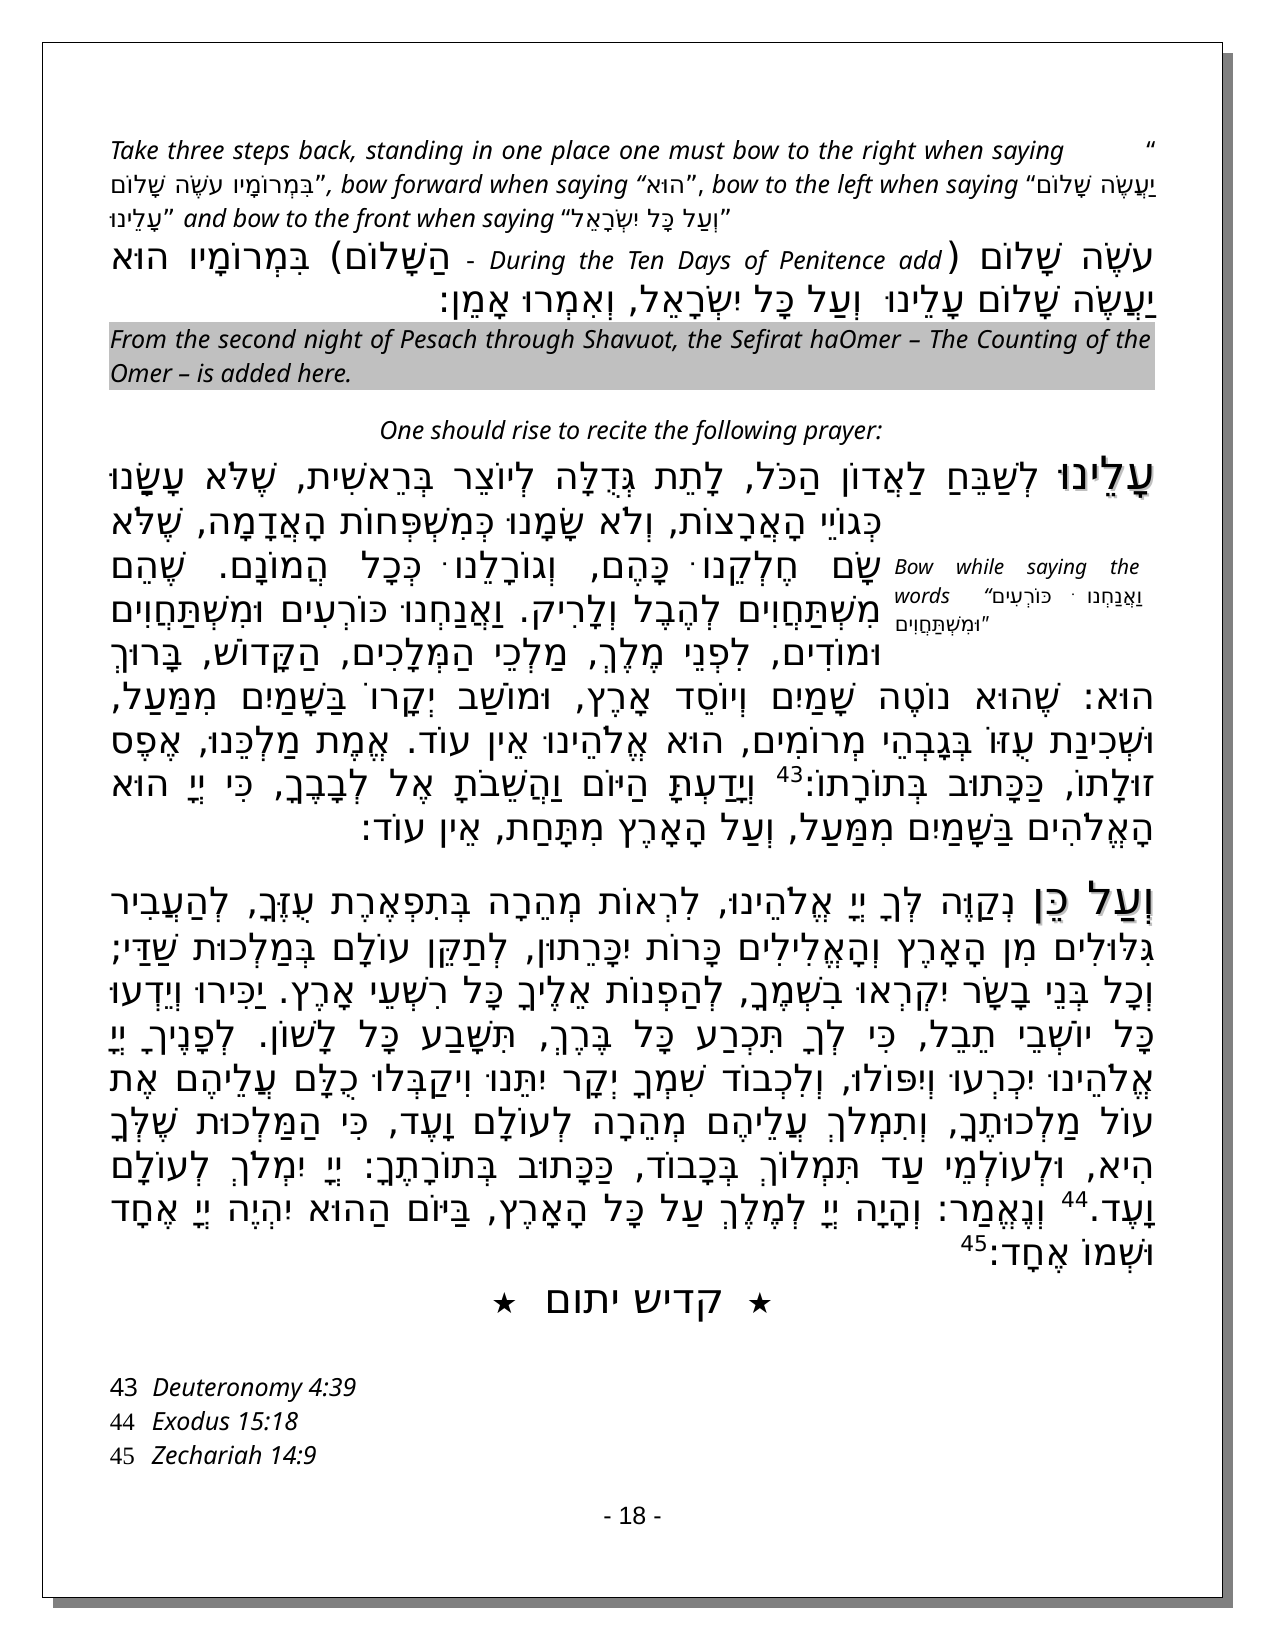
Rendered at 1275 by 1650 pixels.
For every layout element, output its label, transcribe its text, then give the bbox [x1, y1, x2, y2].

text From the second night of Pesach through Shavuot, the Sefirat haOmer – The Counting of the Omer – is added here. [109, 322, 1155, 390]
text Bow while saying the words “וַאֲנַחְנוּ כּוֹרְעִים וּמִשְׁתַּחֲוִים" [894, 552, 1142, 638]
text עשֶֹׁה שָׁלוֹם (During the Ten Days of Penitence add - הַשָּׁלוֹם) בִּמְרוֹמָיו הוּא יַעֲשֶֹה שָׁלוֹם עָלֵינוּ וְעַל כָּל יִשְֹרָאֵל, וְאִמְרוּ אָמֵן: [109, 234, 1155, 322]
text וְעַל כֵּן נְקַוֶּה לְּךָ יְיָ אֱלֹהֵינוּ, לִרְאוֹת מְהֵרָה בְּתִפְאֶרֶת עֻזֶּךָ, לְהַעֲבִיר גִּלּוּלִים מִן הָאָרֶץ וְהָאֱלִילִים כָּרוֹת יִכָּרֵתוּן, לְתַקֵּן עוֹלָם בְּמַלְכוּת שַׁדַּי; וְכָל בְּנֵי בָשָֹר יִקְרְאוּ בִשְׁמֶךָ, לְהַפְנוֹת אֵלֶיךָ כָּל רִשְׁעֵי אָרֶץ. יַכִּירוּ וְיֵדְעוּ כָּל יוֹשְׁבֵי תֵבֵל, כִּי לְךָ תִּכְרַע כָּל בֶּרֶךְ, תִּשָּׁבַע כָּל לָשׁוֹן. לְפָנֶיךָ יְיָ אֱלֹהֵינוּ יִכְרְעוּ וְיִפּוֹלוּ, וְלִכְבוֹד שִׁמְךָ יְקָר יִתֵּנוּ וִיקַבְּלוּ כֻלָּם עֲלֵיהֶם אֶת עוֹל מַלְכוּתֶךָ, וְתִמְלךְ עֲלֵיהֶם מְהֵרָה לְעוֹלָם וָעֶד, כִּי הַמַּלְכוּת שֶׁלְּךָ הִיא, וּלְעוֹלְמֵי עַד תִּמְלוֹךְ בְּכָבוֹד, כַּכָּתוּב בְּתוֹרָתֶךָ: יְיָ יִמְלֹךְ לְעוֹלָם וָעֶד. וְנֶאֱמַר: וְהָיָה יְיָ לְמֶלֶךְ עַל כָּל הָאָרֶץ, בַּיּוֹם הַהוּא יִהְיֶה יְיָ אֶחָד וּשְׁמוֹ אֶחָד: [109, 872, 1155, 1274]
text Take three steps back, standing in one place one must bow to the right when saying “בִּמְרוֹמָיו עשֶֹׁה שָׁלוֹם”, bow forward when saying “הוּא”, bow to the left when saying “יַעֲשֶֹה שָׁלוֹם עָלֵינוּ” and bow to the front when saying “וְעַל כָּל יִשְֹרָאֵל” [109, 132, 1155, 234]
text Exodus 15:18 [109, 1403, 1155, 1438]
text עָלֵינוּ לְשַׁבֵּחַ לַאֲדוֹן הַכֹּל, לָתֵת גְּדֻלָּה לְיוֹצֵר בְּרֵאשִׁית, שֶׁלֹּא עָשַָׂנוּ כְּגוֹיֵי הָאֲרָצוֹת, וְלֹא שָׂמָנוּ כְּמִשְׁפְּחוֹת הָאֲדָמָה, שֶׁלֹּא שָֹם חֶלְקֵנוּ כָּהֶם, וְגוֹרָלֵנוּ כְּכָל הֲמוֹנָם. שֶׁהֵם מִשְׁתַּחֲוִים לְהֶבֶל וְלָרִיק. וַאֲנַחְנוּ כּוֹרְעִים וּמִשְׁתַּחֲוִים וּמוֹדִים, לִפְנֵי מֶלֶךְ, מַלְכֵי הַמְּלָכִים, הַקָּדוֹשׁ, בָּרוּךְ הוּא: שֶׁהוּא נוֹטֶה שָׁמַיִם וְיוֹסֵד אָרֶץ, וּמוֹשַׁב יְקָרוֹ בַּשָּׁמַיִם מִמַּעַל, וּשְׁכִינַת עֻזּוֹ בְּגָבְהֵי מְרוֹמִים, הוּא אֱלֹהֵינוּ אֵין עוֹד. אֱמֶת מַלְכֵּנוּ, אֶפֶס זוּלָתוֹ, כַּכָּתוּב בְּתוֹרָתוֹ: וְיָדַעְתָּ הַיּוֹם וַהֲשֵׁבֹתָ אֶל לְבָבֶךָ, כִּי יְיָ הוּא הָאֱלֹהִים בַּשָּׁמַיִם מִמַּעַל, וְעַל הָאָרֶץ מִתָּחַת, אֵין עוֹד: [109, 447, 1155, 849]
text One should rise to recite the following prayer: [109, 413, 1155, 447]
text Zechariah 14:9 [109, 1438, 1155, 1472]
text ★ קדיש יתום ★ [109, 1274, 1155, 1323]
text Deuteronomy 4:39 [109, 1369, 1155, 1403]
